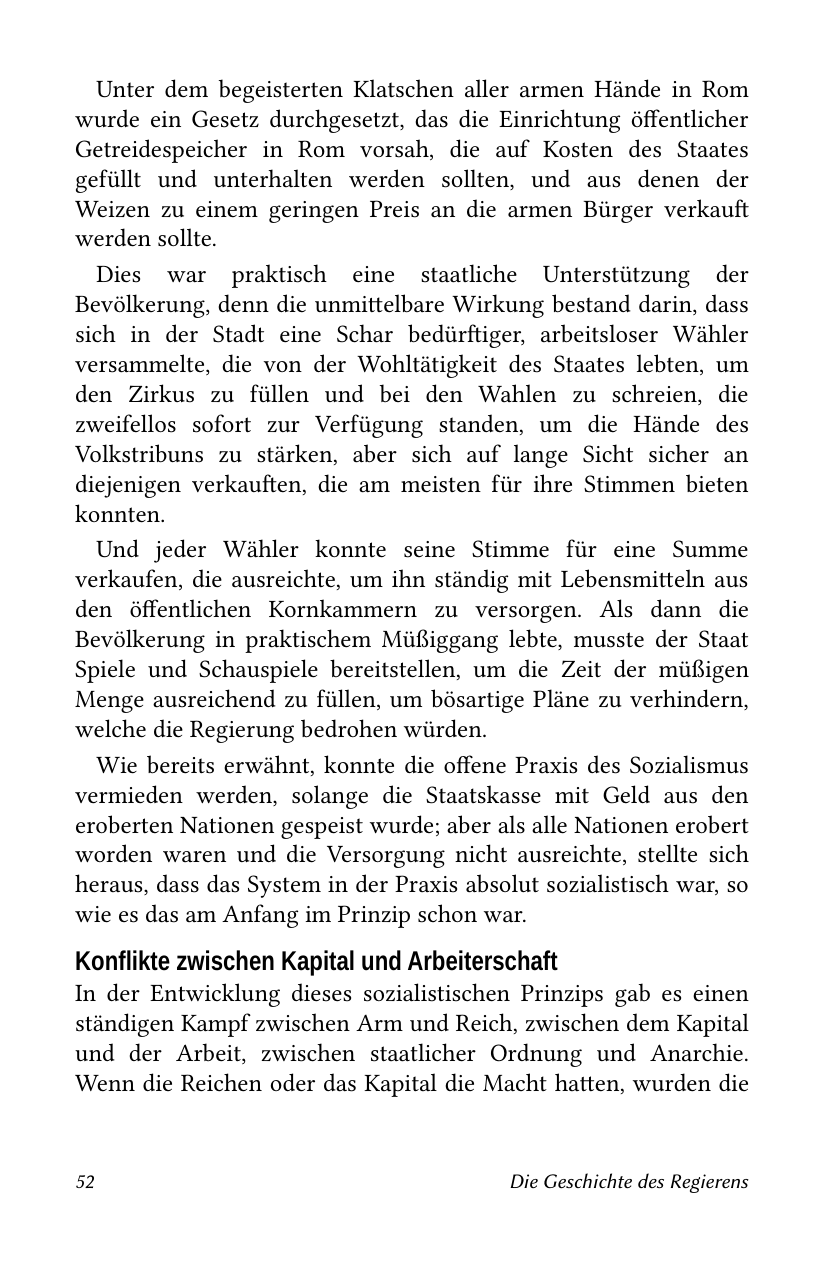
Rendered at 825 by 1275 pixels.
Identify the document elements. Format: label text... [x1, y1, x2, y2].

text Dies war praktisch eine staatliche Unterstützung der Bevölkerung, denn die unmittelbare Wirkung bestand darin, dass sich in der Stadt eine Schar bedürftiger, arbeitsloser Wähler versammelte, die von der Wohltätigkeit des Staates lebten, um den Zirkus zu füllen und bei den Wahlen zu schreien, die zweifellos sofort zur Verfügung standen, um die Hände des Volkstribuns zu stärken, aber sich auf lange Sicht sicher an diejenigen verkauften, die am meisten für ihre Stimmen bieten konnten. [75, 260, 750, 528]
subtitle Konflikte zwischen Kapital und Arbeiterschaft [75, 945, 750, 976]
text Unter dem begeisterten Klatschen aller armen Hände in Rom wurde ein Gesetz durchgesetzt, das die Einrichtung öffentlicher Getreidespeicher in Rom vorsah, die auf Kosten des Staates gefüllt und unterhalten werden sollten, und aus denen der Weizen zu einem geringen Preis an die armen Bürger verkauft werden sollte. [75, 75, 750, 253]
text Und jeder Wähler konnte seine Stimme für eine Summe verkaufen, die ausreichte, um ihn ständig mit Lebensmitteln aus den öffentlichen Kornkammern zu versorgen. Als dann die Bevölkerung in praktischem Müßiggang lebte, musste der Staat Spiele und Schauspiele bereitstellen, um die Zeit der müßigen Menge ausreichend zu füllen, um bösartige Pläne zu verhindern, welche die Regierung bedrohen würden. [75, 536, 750, 743]
text Wie bereits erwähnt, konnte die offene Praxis des Sozialismus vermieden werden, solange die Staatskasse mit Geld aus den eroberten Nationen gespeist wurde; aber als alle Nationen erobert worden waren und die Versorgung nicht ausreichte, stellte sich heraus, dass das System in der Praxis absolut sozialistisch war, so wie es das am Anfang im Prinzip schon war. [75, 751, 750, 929]
text In der Entwicklung dieses sozialistischen Prinzips gab es einen ständigen Kampf zwischen Arm und Reich, zwischen dem Kapital und der Arbeit, zwischen staatlicher Ordnung und Anarchie. Wenn die Reichen oder das Kapital die Macht hatten, wurden die [75, 979, 750, 1097]
